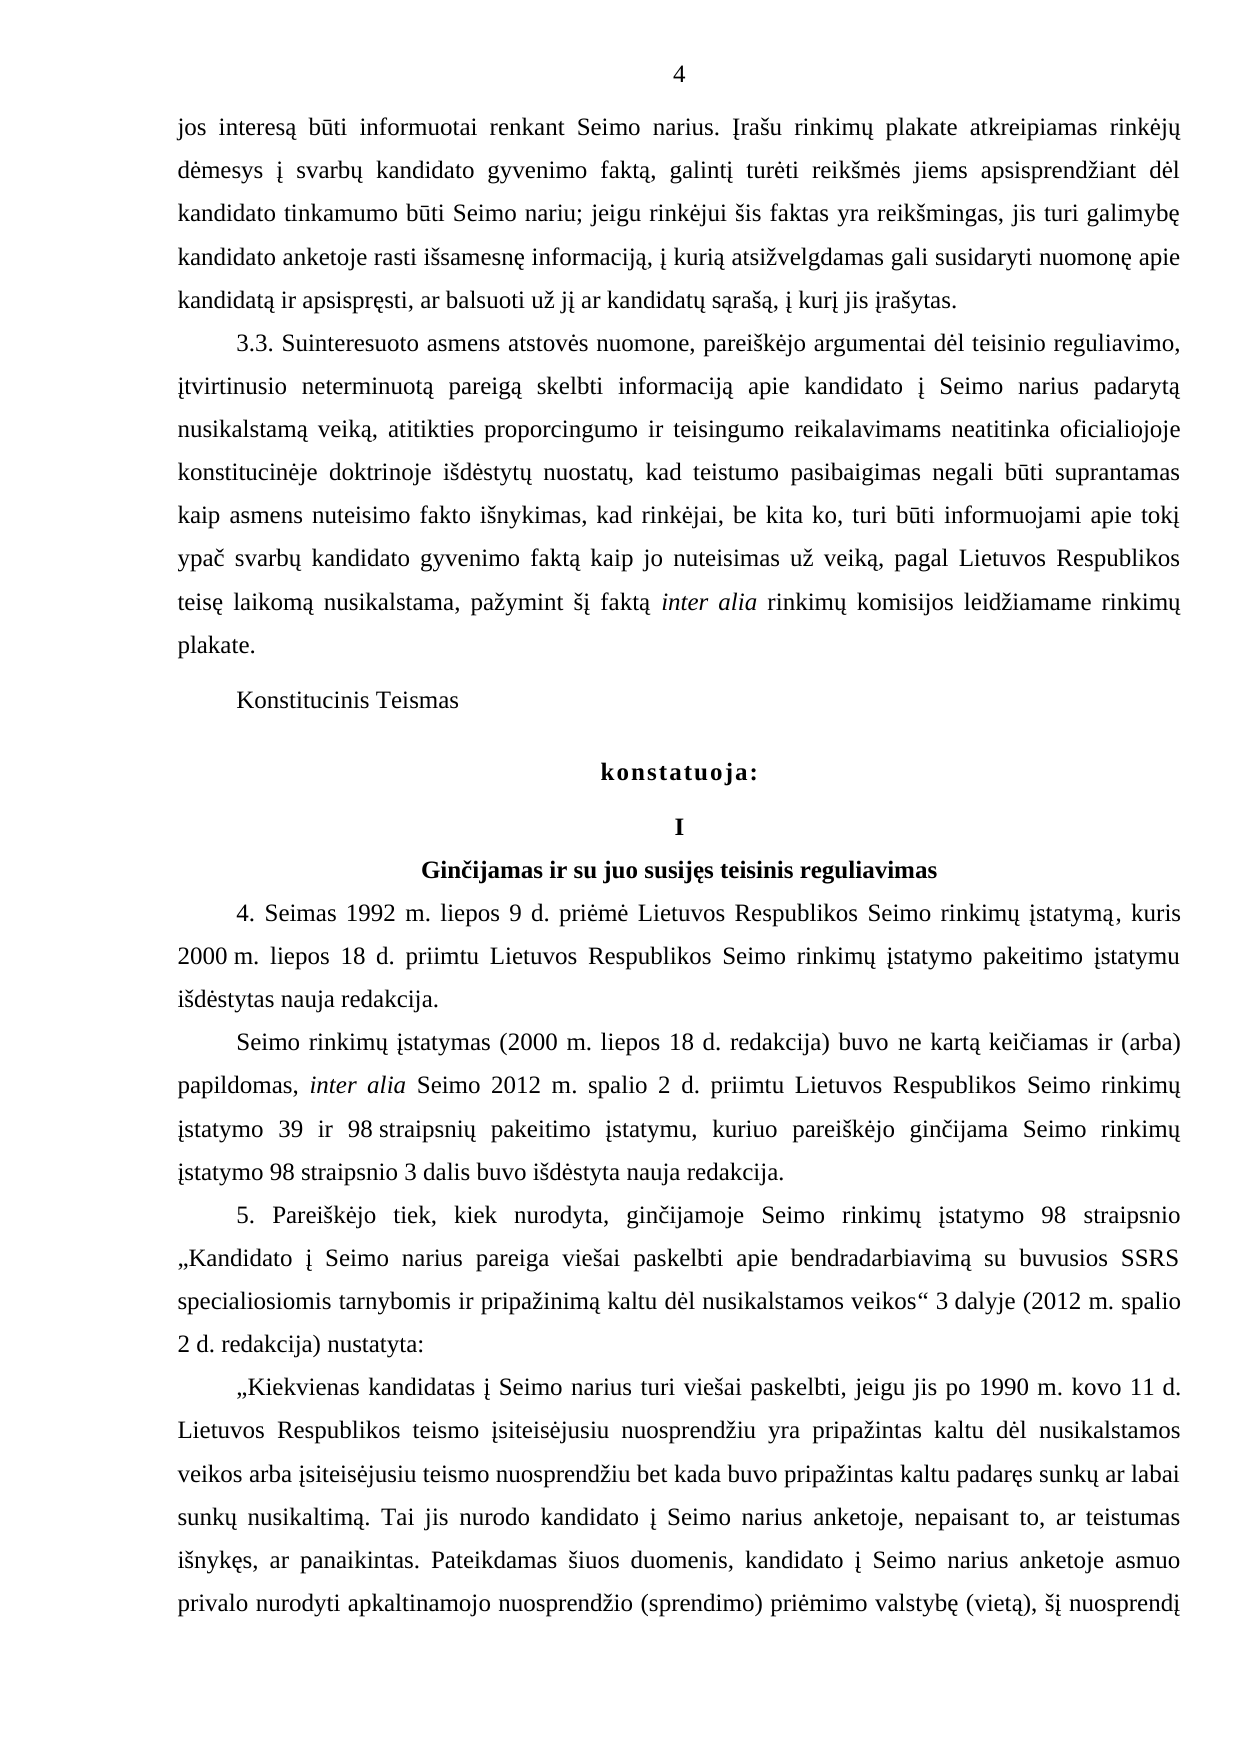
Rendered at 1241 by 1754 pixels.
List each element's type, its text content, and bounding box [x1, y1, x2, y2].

text 5. Pareiškėjo tiek, kiek nurodyta, ginčijamoje Seimo rinkimų įstatymo 98 straipsnio „Kandidato į Seimo narius pareiga viešai paskelbti apie bendradarbiavimą su buvusios SSRS specialiosiomis tarnybomis ir pripažinimą kaltu dėl nusikalstamos veikos“ 3 dalyje (2012 m. spalio 2 d. redakcija) nustatyta: [177, 1200, 1181, 1358]
text konstatuoja: [177, 757, 1181, 785]
text 4. Seimas 1992 m. liepos 9 d. priėmė Lietuvos Respublikos Seimo rinkimų įstatymą, kuris 2000 m. liepos 18 d. priimtu Lietuvos Respublikos Seimo rinkimų įstatymo pakeitimo įstatymu išdėstytas nauja redakcija. [177, 898, 1181, 1013]
text 3.3. Suinteresuoto asmens atstovės nuomone, pareiškėjo argumentai dėl teisinio reguliavimo, įtvirtinusio neterminuotą pareigą skelbti informaciją apie kandidato į Seimo narius padarytą nusikalstamą veiką, atitikties proporcingumo ir teisingumo reikalavimams neatitinka oficialiojoje konstitucinėje doktrinoje išdėstytų nuostatų, kad teistumo pasibaigimas negali būti suprantamas kaip asmens nuteisimo fakto išnykimas, kad rinkėjai, be kita ko, turi būti informuojami apie tokį ypač svarbų kandidato gyvenimo faktą kaip jo nuteisimas už veiką, pagal Lietuvos Respublikos teisę laikomą nusikalstama, pažymint šį faktą inter alia rinkimų komisijos leidžiamame rinkimų plakate. [177, 328, 1181, 658]
text I [177, 812, 1181, 841]
text „Kiekvienas kandidatas į Seimo narius turi viešai paskelbti, jeigu jis po 1990 m. kovo 11 d. Lietuvos Respublikos teismo įsiteisėjusiu nuosprendžiu yra pripažintas kaltu dėl nusikalstamos veikos arba įsiteisėjusiu teismo nuosprendžiu bet kada buvo pripažintas kaltu padaręs sunkų ar labai sunkų nusikaltimą. Tai jis nurodo kandidato į Seimo narius anketoje, nepaisant to, ar teistumas išnykęs, ar panaikintas. Pateikdamas šiuos duomenis, kandidato į Seimo narius anketoje asmuo privalo nurodyti apkaltinamojo nuosprendžio (sprendimo) priėmimo valstybę (vietą), šį nuosprendį [177, 1372, 1181, 1617]
text Ginčijamas ir su juo susijęs teisinis reguliavimas [177, 855, 1181, 884]
text Seimo rinkimų įstatymas (2000 m. liepos 18 d. redakcija) buvo ne kartą keičiamas ir (arba) papildomas, inter alia Seimo 2012 m. spalio 2 d. priimtu Lietuvos Respublikos Seimo rinkimų įstatymo 39 ir 98 straipsnių pakeitimo įstatymu, kuriuo pareiškėjo ginčijama Seimo rinkimų įstatymo 98 straipsnio 3 dalis buvo išdėstyta nauja redakcija. [177, 1027, 1181, 1186]
text jos interesą būti informuotai renkant Seimo narius. Įrašu rinkimų plakate atkreipiamas rinkėjų dėmesys į svarbų kandidato gyvenimo faktą, galintį turėti reikšmės jiems apsisprendžiant dėl kandidato tinkamumo būti Seimo nariu; jeigu rinkėjui šis faktas yra reikšmingas, jis turi galimybę kandidato anketoje rasti išsamesnę informaciją, į kurią atsižvelgdamas gali susidaryti nuomonę apie kandidatą ir apsispręsti, ar balsuoti už jį ar kandidatų sąrašą, į kurį jis įrašytas. [177, 112, 1181, 313]
text Konstitucinis Teismas [177, 685, 1181, 713]
